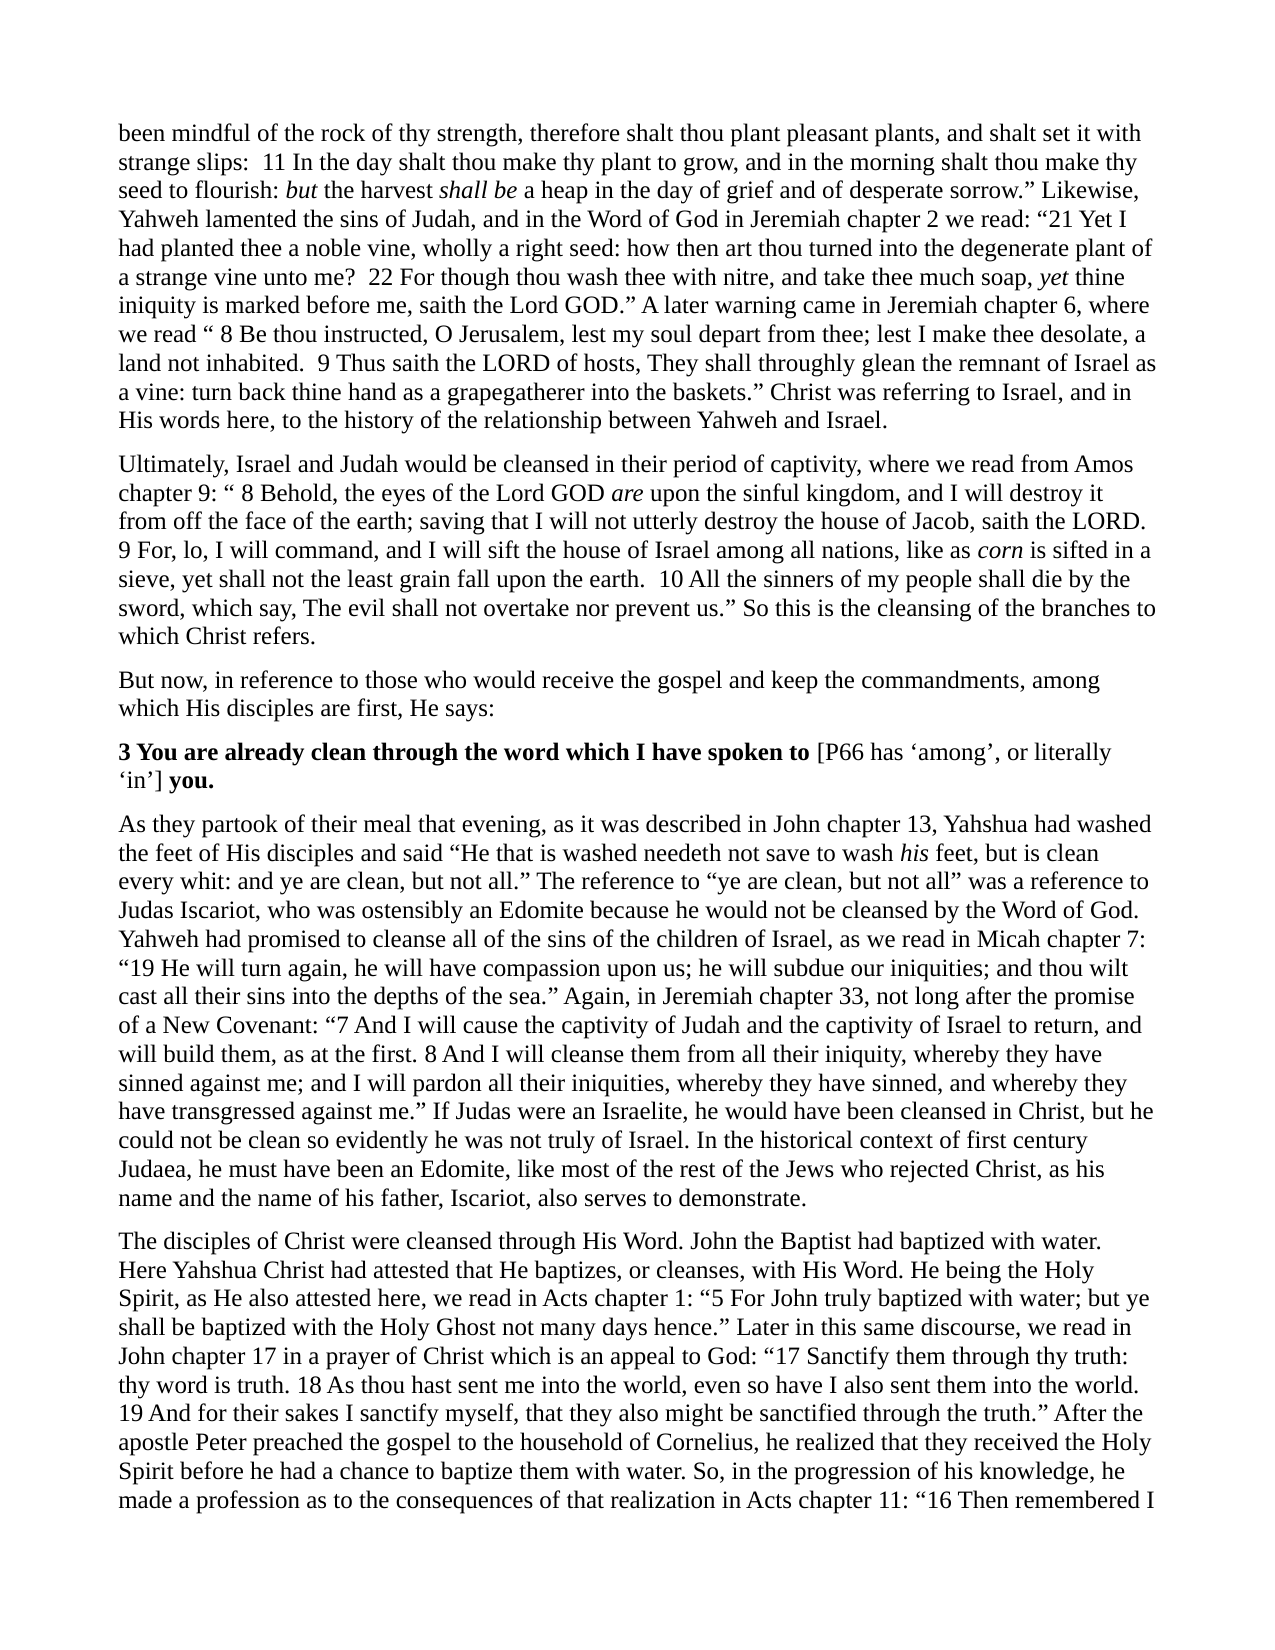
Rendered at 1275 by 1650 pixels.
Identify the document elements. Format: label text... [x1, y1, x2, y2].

text 3 You are already clean through the word which I have spoken to [P66 has ‘among’, or literally ‘in’] you. [118, 737, 1157, 794]
text But now, in reference to those who would receive the gospel and keep the commandments, among which His disciples are first, He says: [118, 665, 1157, 722]
text As they partook of their meal that evening, as it was described in John chapter 13, Yahshua had washed the feet of His disciples and said “He that is washed needeth not save to wash his feet, but is clean every whit: and ye are clean, but not all.” The reference to “ye are clean, but not all” was a reference to Judas Iscariot, who was ostensibly an Edomite because he would not be cleansed by the Word of God. Yahweh had promised to cleanse all of the sins of the children of Israel, as we read in Micah chapter 7: “19 He will turn again, he will have compassion upon us; he will subdue our iniquities; and thou wilt cast all their sins into the depths of the sea.” Again, in Jeremiah chapter 33, not long after the promise of a New Covenant: “7 And I will cause the captivity of Judah and the captivity of Israel to return, and will build them, as at the first. 8 And I will cleanse them from all their iniquity, whereby they have sinned against me; and I will pardon all their iniquities, whereby they have sinned, and whereby they have transgressed against me.” If Judas were an Israelite, he would have been cleansed in Christ, but he could not be clean so evidently he was not truly of Israel. In the historical context of first century Judaea, he must have been an Edomite, like most of the rest of the Jews who rejected Christ, as his name and the name of his father, Iscariot, also serves to demonstrate. [118, 809, 1157, 1211]
text been mindful of the rock of thy strength, therefore shalt thou plant pleasant plants, and shalt set it with strange slips: 11 In the day shalt thou make thy plant to grow, and in the morning shalt thou make thy seed to flourish: but the harvest shall be a heap in the day of grief and of desperate sorrow.” Likewise, Yahweh lamented the sins of Judah, and in the Word of God in Jeremiah chapter 2 we read: “21 Yet I had planted thee a noble vine, wholly a right seed: how then art thou turned into the degenerate plant of a strange vine unto me? 22 For though thou wash thee with nitre, and take thee much soap, yet thine iniquity is marked before me, saith the Lord GOD.” A later warning came in Jeremiah chapter 6, where we read “ 8 Be thou instructed, O Jerusalem, lest my soul depart from thee; lest I make thee desolate, a land not inhabited. 9 Thus saith the LORD of hosts, They shall throughly glean the remnant of Israel as a vine: turn back thine hand as a grapegatherer into the baskets.” Christ was referring to Israel, and in His words here, to the history of the relationship between Yahweh and Israel. [118, 118, 1157, 434]
text The disciples of Christ were cleansed through His Word. John the Baptist had baptized with water. Here Yahshua Christ had attested that He baptizes, or cleanses, with His Word. He being the Holy Spirit, as He also attested here, we read in Acts chapter 1: “5 For John truly baptized with water; but ye shall be baptized with the Holy Ghost not many days hence.” Later in this same discourse, we read in John chapter 17 in a prayer of Christ which is an appeal to God: “17 Sanctify them through thy truth: thy word is truth. 18 As thou hast sent me into the world, even so have I also sent them into the world. 19 And for their sakes I sanctify myself, that they also might be sanctified through the truth.” After the apostle Peter preached the gospel to the household of Cornelius, he realized that they received the Holy Spirit before he had a chance to baptize them with water. So, in the progression of his knowledge, he made a profession as to the consequences of that realization in Acts chapter 11: “16 Then remembered I [118, 1226, 1157, 1513]
text Ultimately, Israel and Judah would be cleansed in their period of captivity, where we read from Amos chapter 9: “ 8 Behold, the eyes of the Lord GOD are upon the sinful kingdom, and I will destroy it from off the face of the earth; saving that I will not utterly destroy the house of Jacob, saith the LORD. 9 For, lo, I will command, and I will sift the house of Israel among all nations, like as corn is sifted in a sieve, yet shall not the least grain fall upon the earth. 10 All the sinners of my people shall die by the sword, which say, The evil shall not overtake nor prevent us.” So this is the cleansing of the branches to which Christ refers. [118, 449, 1157, 650]
